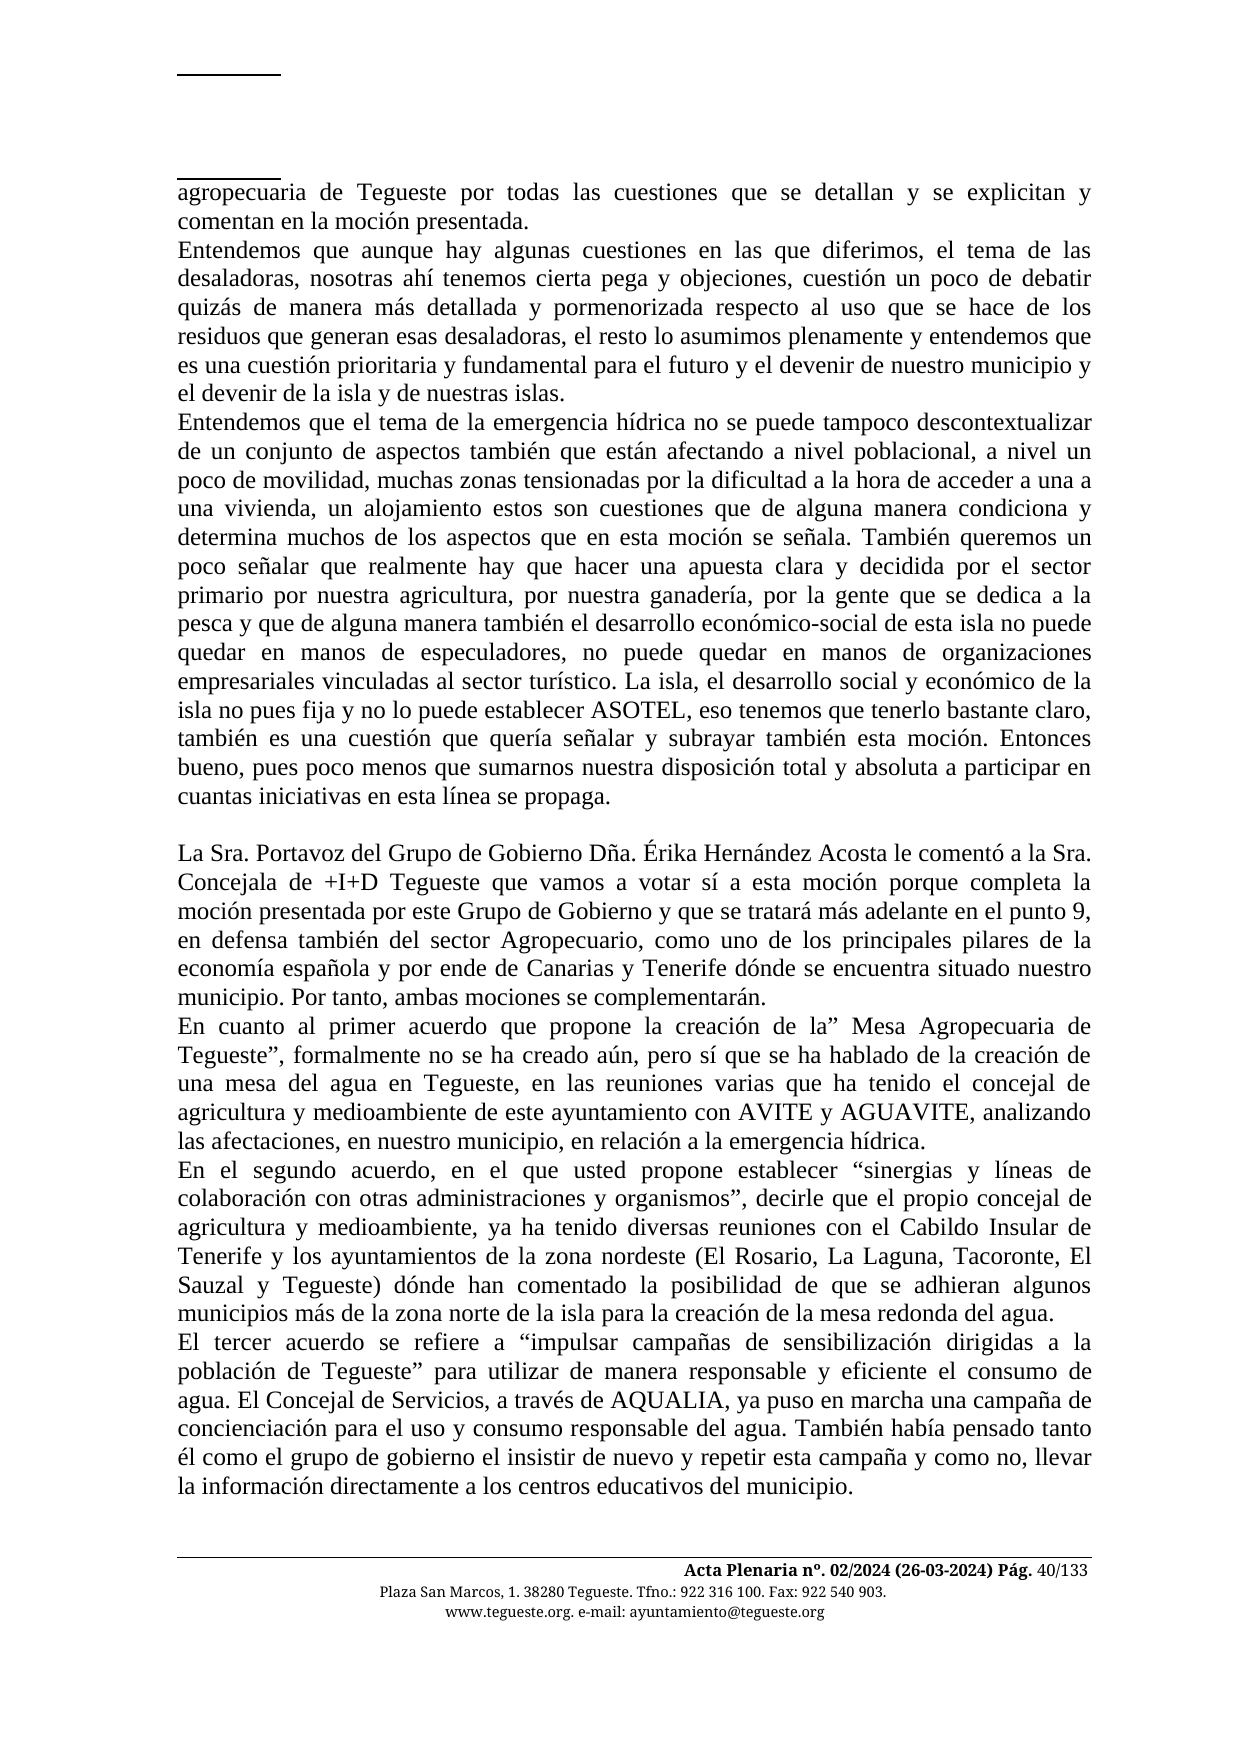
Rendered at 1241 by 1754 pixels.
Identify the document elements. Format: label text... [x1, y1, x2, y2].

text agropecuaria de Tegueste por todas las cuestiones que se detallan y se explicitan y comentan en la moción presentada. [177, 177, 1092, 235]
text Entendemos que aunque hay algunas cuestiones en las que diferimos, el tema de las desaladoras, nosotras ahí tenemos cierta pega y objeciones, cuestión un poco de debatir quizás de manera más detallada y pormenorizada respecto al uso que se hace de los residuos que generan esas desaladoras, el resto lo asumimos plenamente y entendemos que es una cuestión prioritaria y fundamental para el futuro y el devenir de nuestro municipio y el devenir de la isla y de nuestras islas. [177, 235, 1092, 407]
text En cuanto al primer acuerdo que propone la creación de la” Mesa Agropecuaria de Tegueste”, formalmente no se ha creado aún, pero sí que se ha hablado de la creación de una mesa del agua en Tegueste, en las reuniones varias que ha tenido el concejal de agricultura y medioambiente de este ayuntamiento con AVITE y AGUAVITE, analizando las afectaciones, en nuestro municipio, en relación a la emergencia hídrica. [177, 1011, 1092, 1155]
text Entendemos que el tema de la emergencia hídrica no se puede tampoco descontextualizar de un conjunto de aspectos también que están afectando a nivel poblacional, a nivel un poco de movilidad, muchas zonas tensionadas por la dificultad a la hora de acceder a una a una vivienda, un alojamiento estos son cuestiones que de alguna manera condiciona y determina muchos de los aspectos que en esta moción se señala. También queremos un poco señalar que realmente hay que hacer una apuesta clara y decidida por el sector primario por nuestra agricultura, por nuestra ganadería, por la gente que se dedica a la pesca y que de alguna manera también el desarrollo económico-social de esta isla no puede quedar en manos de especuladores, no puede quedar en manos de organizaciones empresariales vinculadas al sector turístico. La isla, el desarrollo social y económico de la isla no pues fija y no lo puede establecer ASOTEL, eso tenemos que tenerlo bastante claro, también es una cuestión que quería señalar y subrayar también esta moción. Entonces bueno, pues poco menos que sumarnos nuestra disposición total y absoluta a participar en cuantas iniciativas en esta línea se propaga. [177, 407, 1092, 810]
text El tercer acuerdo se refiere a “impulsar campañas de sensibilización dirigidas a la población de Tegueste” para utilizar de manera responsable y eficiente el consumo de agua. El Concejal de Servicios, a través de AQUALIA, ya puso en marcha una campaña de concienciación para el uso y consumo responsable del agua. También había pensado tanto él como el grupo de gobierno el insistir de nuevo y repetir esta campaña y como no, llevar la información directamente a los centros educativos del municipio. [177, 1327, 1092, 1500]
text En el segundo acuerdo, en el que usted propone establecer “sinergias y líneas de colaboración con otras administraciones y organismos”, decirle que el propio concejal de agricultura y medioambiente, ya ha tenido diversas reuniones con el Cabildo Insular de Tenerife y los ayuntamientos de la zona nordeste (El Rosario, La Laguna, Tacoronte, El Sauzal y Tegueste) dónde han comentado la posibilidad de que se adhieran algunos municipios más de la zona norte de la isla para la creación de la mesa redonda del agua. [177, 1155, 1092, 1327]
text La Sra. Portavoz del Grupo de Gobierno Dña. Érika Hernández Acosta le comentó a la Sra. Concejala de +I+D Tegueste que vamos a votar sí a esta moción porque completa la moción presentada por este Grupo de Gobierno y que se tratará más adelante en el punto 9, en defensa también del sector Agropecuario, como uno de los principales pilares de la economía española y por ende de Canarias y Tenerife dónde se encuentra situado nuestro municipio. Por tanto, ambas mociones se complementarán. [177, 838, 1092, 1011]
